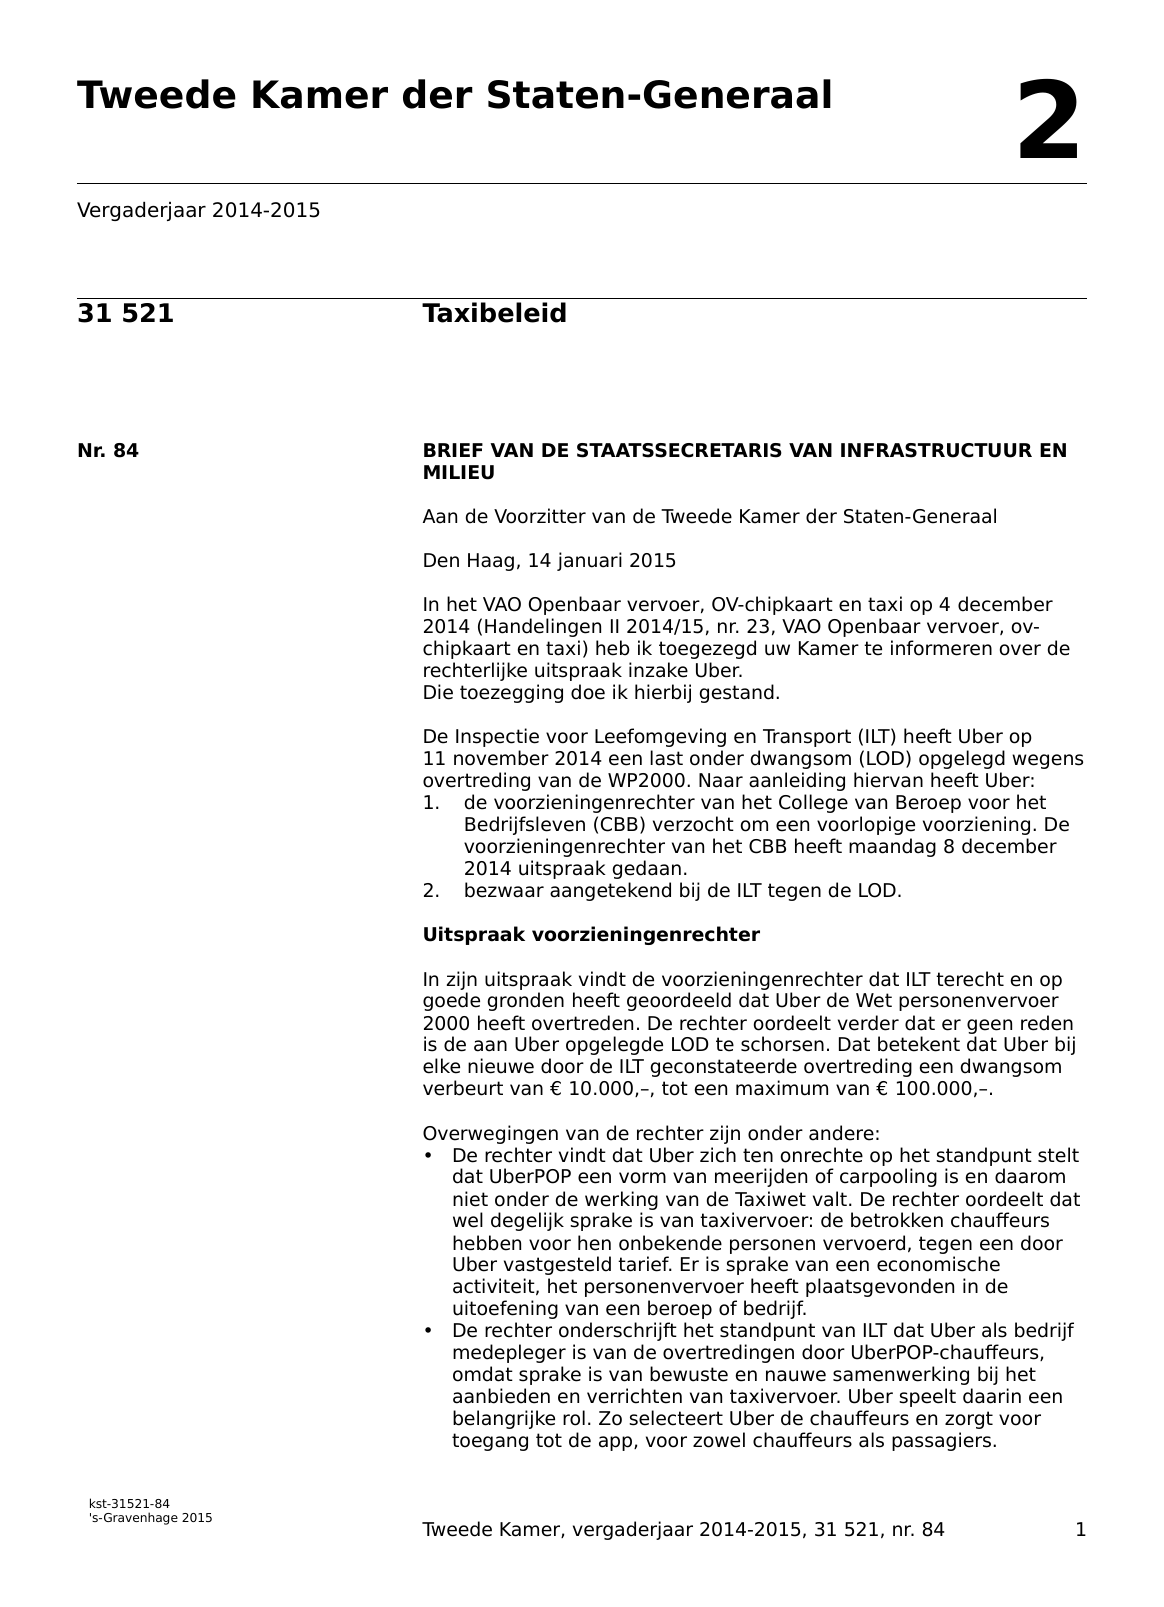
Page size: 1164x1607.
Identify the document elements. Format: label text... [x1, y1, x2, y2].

subtitle Nr. 84 BRIEF VAN DE STAATSSECRETARIS VAN INFRASTRUCTUUR EN MILIEU [77, 440, 1087, 484]
text • De rechter vindt dat Uber zich ten onrechte op het standpunt stelt dat UberPOP een vorm van meerijden of carpooling is en daarom niet onder de werking van de Taxiwet valt. De rechter oordeelt dat wel degelijk sprake is van taxivervoer: de betrokken chauffeurs hebben voor hen onbekende personen vervoerd, tegen een door Uber vastgesteld tarief. Er is sprake van een economische activiteit, het personenvervoer heeft plaatsgevonden in de uitoefening van een beroep of bedrijf. [422, 1144, 1087, 1320]
text • De rechter onderschrijft het standpunt van ILT dat Uber als bedrijf medepleger is van de overtredingen door UberPOP-chauffeurs, omdat sprake is van bewuste en nauwe samenwerking bij het aanbieden en verrichten van taxivervoer. Uber speelt daarin een belangrijke rol. Zo selecteert Uber de chauffeurs en zorgt voor toegang tot de app, voor zowel chauffeurs als passagiers. [422, 1320, 1087, 1452]
text Aan de Voorzitter van de Tweede Kamer der Staten-Generaal [422, 506, 1087, 528]
text In zijn uitspraak vindt de voorzieningenrechter dat ILT terecht en op goede gronden heeft geoordeeld dat Uber de Wet personenvervoer 2000 heeft overtreden. De rechter oordeelt verder dat er geen reden is de aan Uber opgelegde LOD te schorsen. Dat betekent dat Uber bij elke nieuwe door de ILT geconstateerde overtreding een dwangsom verbeurt van € 10.000,–, tot een maximum van € 100.000,–. [422, 968, 1087, 1100]
text De Inspectie voor Leefomgeving en Transport (ILT) heeft Uber op 11 november 2014 een last onder dwangsom (LOD) opgelegd wegens overtreding van de WP2000. Naar aanleiding hiervan heeft Uber: [422, 726, 1087, 792]
text Die toezegging doe ik hierbij gestand. [422, 682, 1087, 704]
text Den Haag, 14 januari 2015 [422, 550, 1087, 572]
table_cell Vergaderjaar 2014-2015 [77, 184, 1087, 298]
text kst-31521-84 [88, 1497, 323, 1511]
table_header Tweede Kamer der Staten-Generaal [77, 59, 886, 183]
text 's-Gravenhage 2015 [88, 1511, 323, 1525]
text In het VAO Openbaar vervoer, OV-chipkaart en taxi op 4 december 2014 (Handelingen II 2014/15, nr. 23, VAO Openbaar vervoer, ov-chipkaart en taxi) heb ik toegezegd uw Kamer te informeren over de rechterlijke uitspraak inzake Uber. [422, 594, 1087, 682]
text 1. de voorzieningenrechter van het College van Beroep voor het Bedrijfsleven (CBB) verzocht om een voorlopige voorziening. De voorzieningenrechter van het CBB heeft maandag 8 december 2014 uitspraak gedaan. [422, 792, 1087, 880]
subtitle Uitspraak voorzieningenrechter [422, 924, 1087, 946]
table_header 2 [886, 59, 1087, 183]
text Overwegingen van de rechter zijn onder andere: [422, 1122, 1087, 1144]
subtitle 31 521 Taxibeleid [77, 299, 1087, 329]
text 2. bezwaar aangetekend bij de ILT tegen de LOD. [422, 880, 1087, 902]
